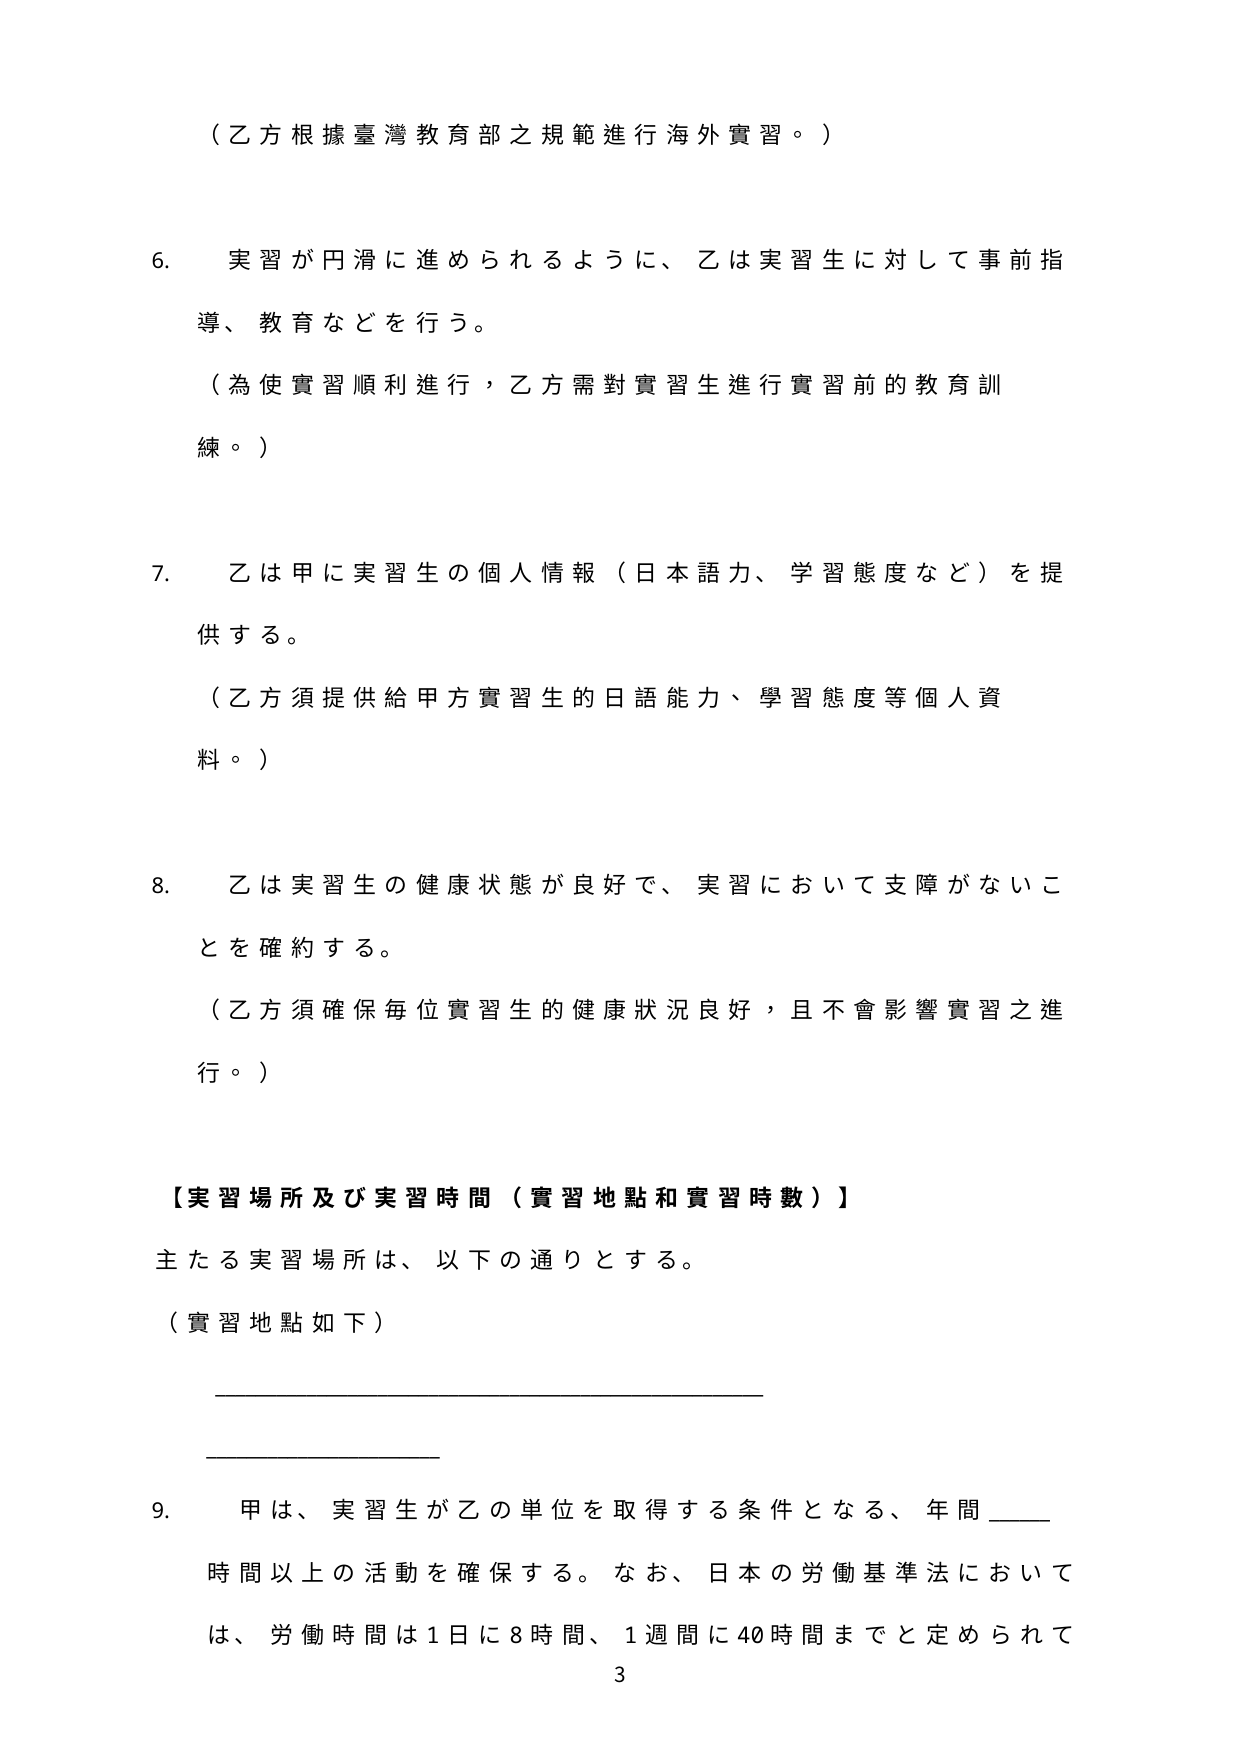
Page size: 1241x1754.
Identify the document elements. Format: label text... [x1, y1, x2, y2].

list 乙は甲に実習生の個人情報（日本語力、学習態度など）を提供する。 （乙方須提供給甲方實習生的日語能力、學習態度等個人資料。） [151, 530, 1089, 780]
list （乙方根據臺灣教育部之規範進行海外實習。） [151, 92, 1089, 155]
list 実習が円滑に進められるように、乙は実習生に対して事前指導、教育などを行う。 （為使實習順利進行，乙方需對實習生進行實習前的教育訓練。） [151, 217, 1089, 467]
text 主たる実習場所は、以下の通りとする。 （實習地點如下） ______________________________________________________ [151, 1217, 1089, 1405]
list 乙は実習生の健康状態が良好で、実習において支障がないことを確約する。 （乙方須確保毎位實習生的健康狀況良好，且不會影響實習之進行。） [151, 842, 1089, 1092]
text _______________________ [151, 1405, 1089, 1467]
list 甲は、実習生が乙の単位を取得する条件となる、年間______ 時間以上の活動を確保する。なお、日本の労働基準法においては、労働時間は1日に8時間、1週間に40時間までと定められている。変形労働時間制は、労使協定または就業規則等において定めることにより、一定期間を平均し、1週間当たりの労働時間が法定の労働時間を超えない範囲内において、特定の日又は週に法定労働時間を超えて労働させることができるものである。 （為使實習生可以取得乙方的學分，甲方須確保１年的實習時數在______小時以上。另外，日本之法令工作時間為1天8小時，1週40小時。而變形勞動時間制則可按勞資協定或就業規則等規定，一週之工作時數未超過指定之平均時數可於其他日或週補時。） [151, 1467, 1089, 1655]
text 【実習場所及び実習時間（實習地點和實習時數）】 [151, 1155, 1089, 1217]
